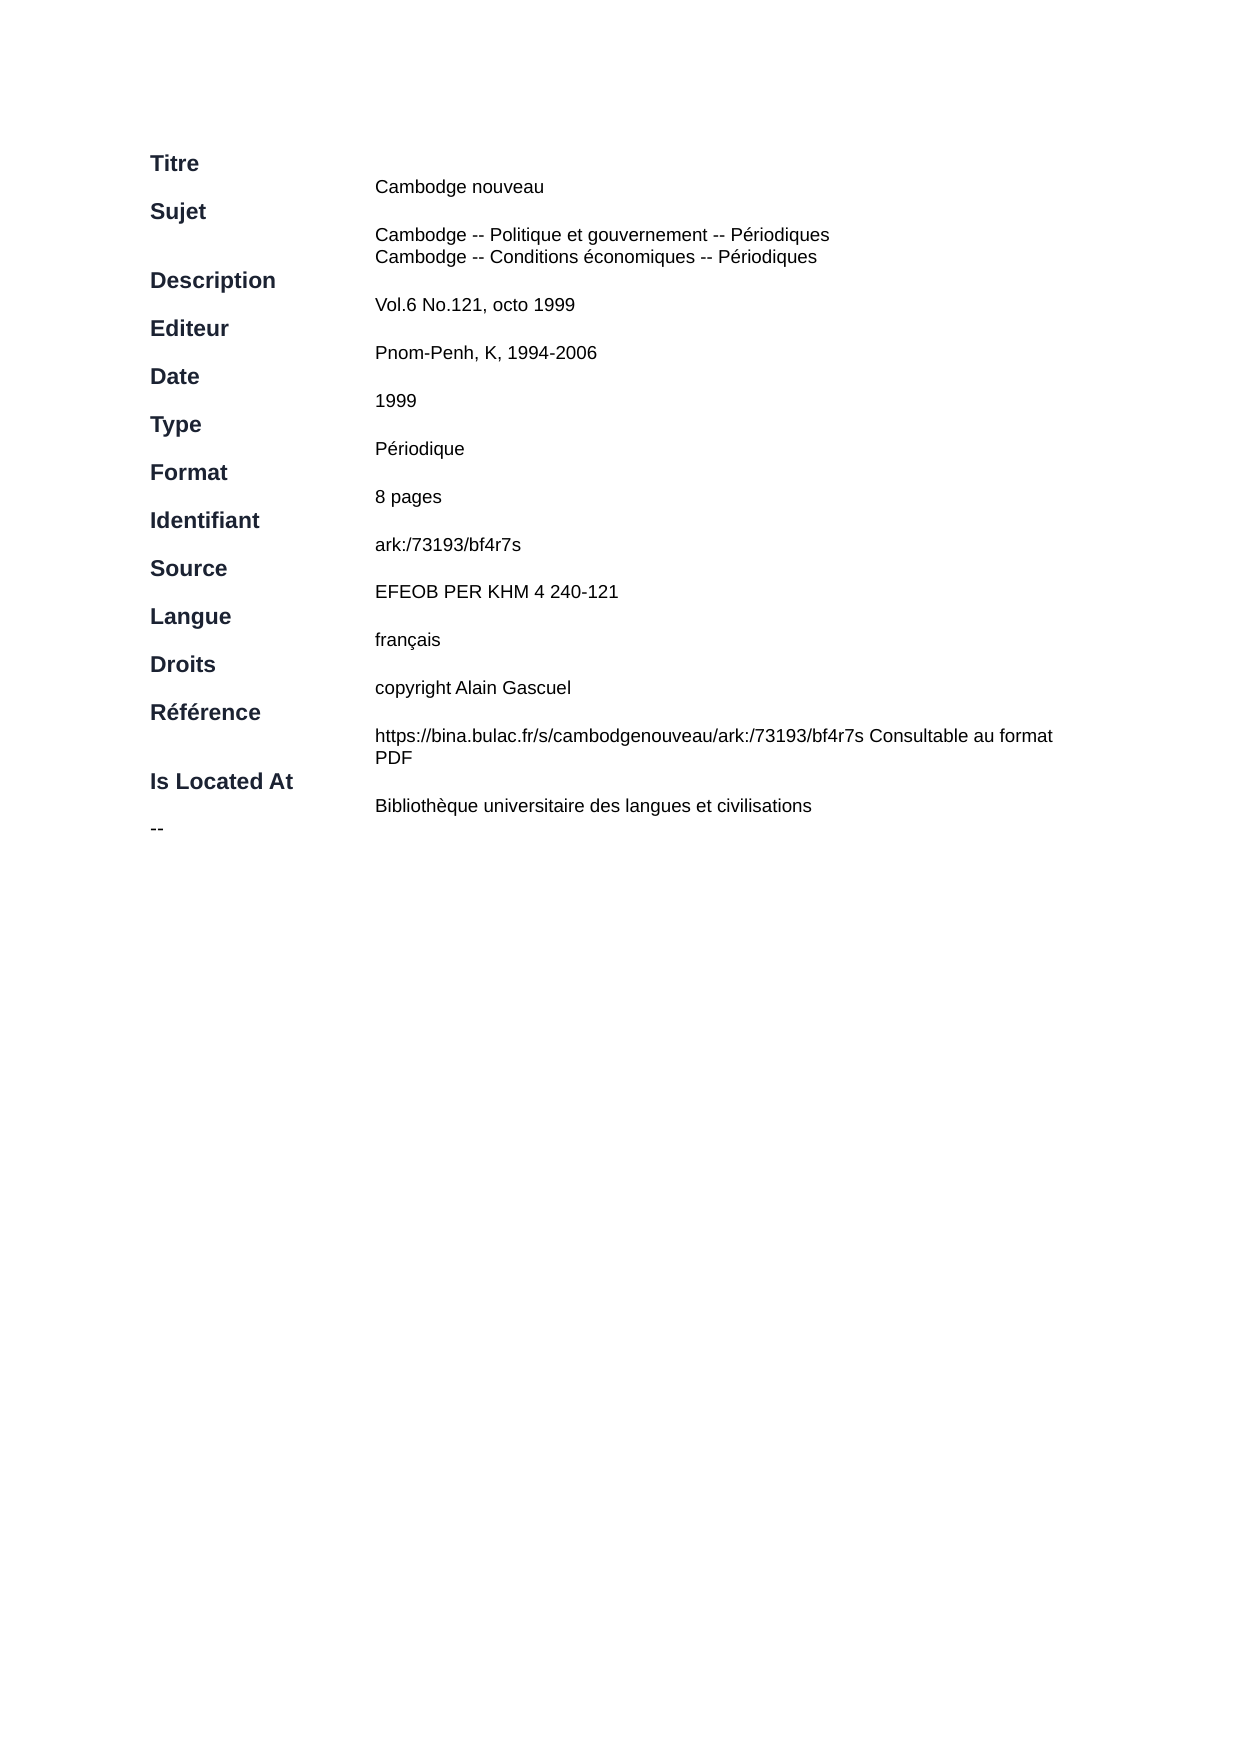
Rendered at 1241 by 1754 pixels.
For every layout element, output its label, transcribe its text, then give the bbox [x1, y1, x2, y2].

text copyright Alain Gascuel [375, 677, 1090, 699]
text Is Located At [150, 768, 1090, 794]
text Pnom-Penh, K, 1994-2006 [375, 342, 1090, 363]
text -- [150, 816, 1090, 840]
text Périodique [375, 437, 1090, 459]
text Sujet [150, 198, 1090, 224]
text français [375, 629, 1090, 651]
text 8 pages [375, 485, 1090, 507]
text Type [150, 411, 1090, 437]
text Source [150, 555, 1090, 581]
text Cambodge -- Politique et gouvernement -- Périodiques [375, 224, 1090, 246]
text Cambodge -- Conditions économiques -- Périodiques [375, 246, 1090, 267]
text Identifiant [150, 507, 1090, 533]
text ark:/73193/bf4r7s [375, 533, 1090, 555]
text https://bina.bulac.fr/s/cambodgenouveau/ark:/73193/bf4r7s Consultable au format PDF [375, 725, 1090, 768]
text Cambodge nouveau [375, 176, 1090, 198]
text Vol.6 No.121, octo 1999 [375, 294, 1090, 315]
text Description [150, 267, 1090, 294]
text Langue [150, 603, 1090, 629]
text Droits [150, 651, 1090, 677]
text 1999 [375, 389, 1090, 411]
text Editeur [150, 315, 1090, 342]
text Bibliothèque universitaire des langues et civilisations [375, 794, 1090, 816]
text Référence [150, 699, 1090, 725]
text Date [150, 363, 1090, 389]
text Format [150, 459, 1090, 485]
text EFEOB PER KHM 4 240-121 [375, 581, 1090, 603]
text Titre [150, 150, 1090, 176]
